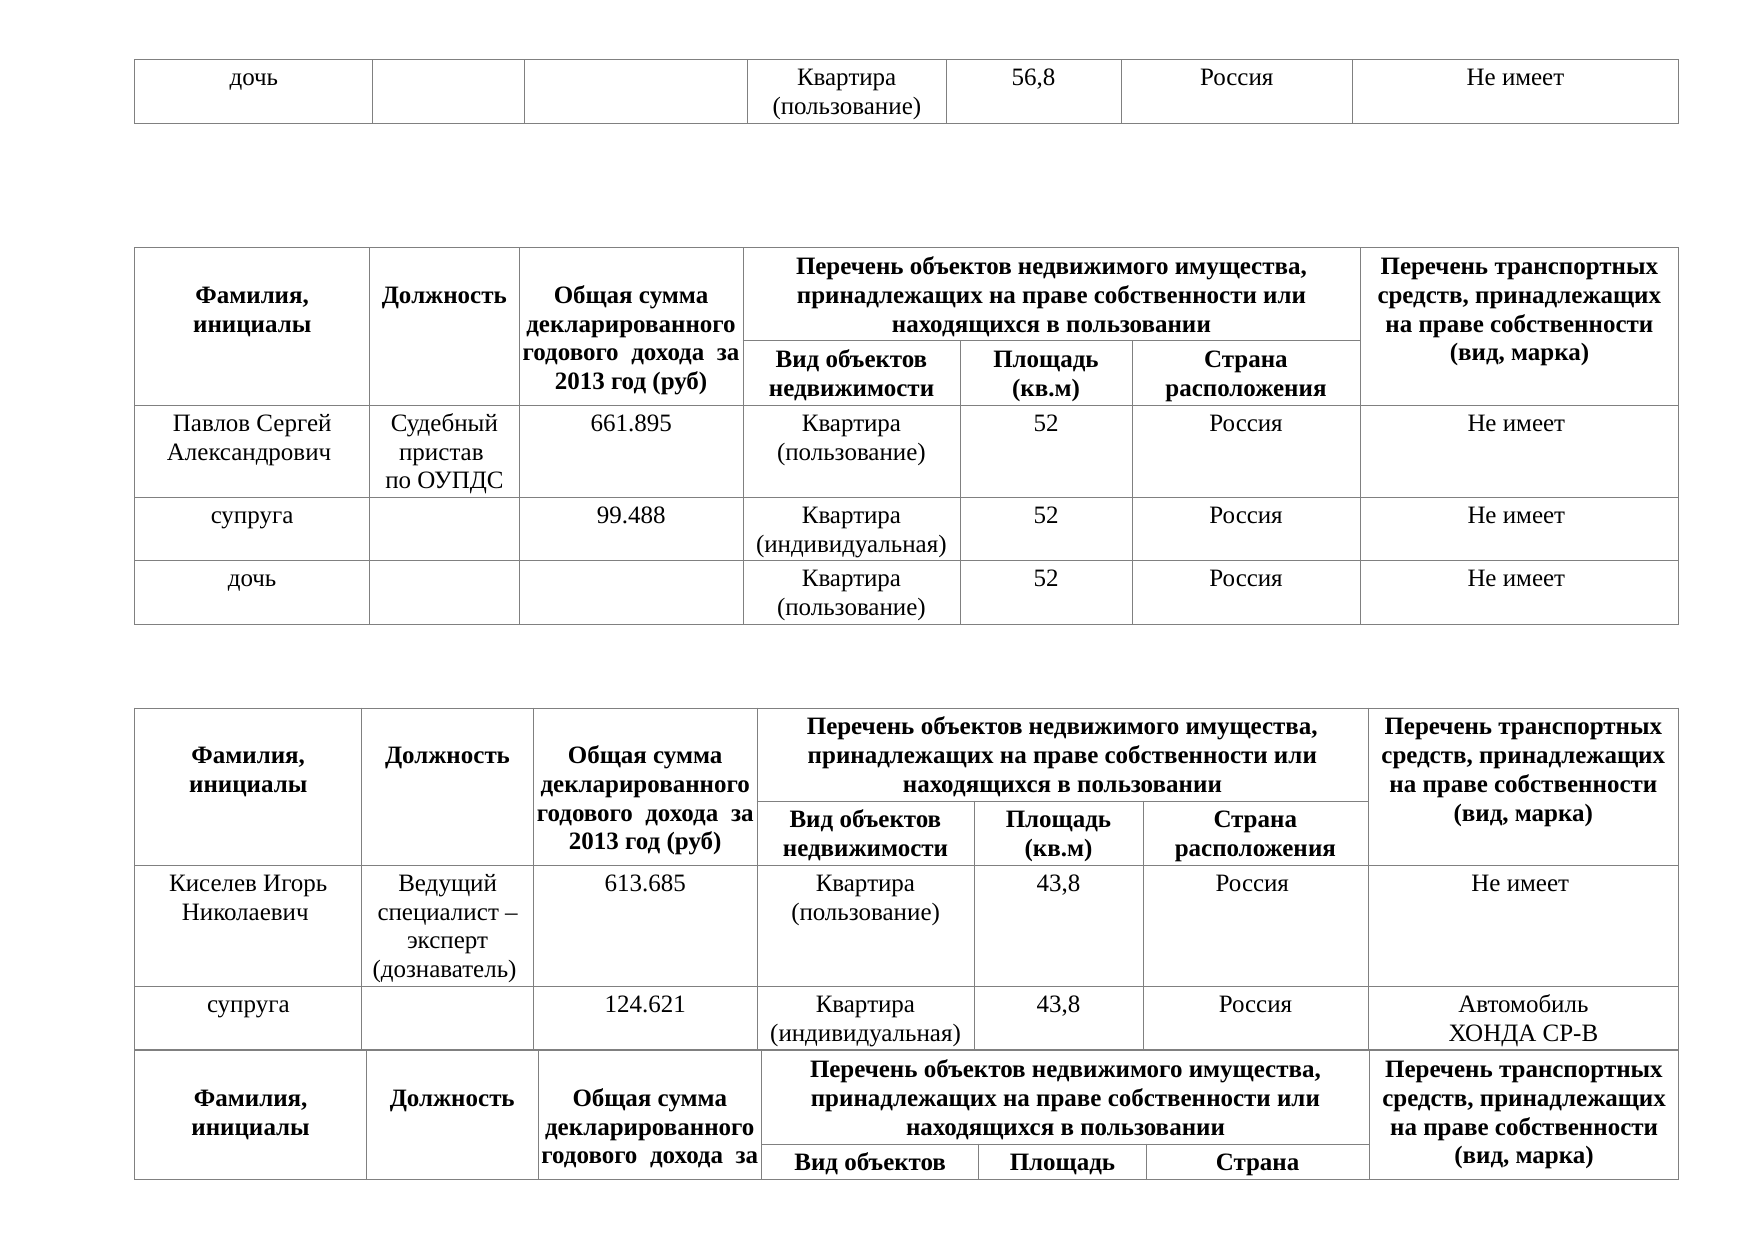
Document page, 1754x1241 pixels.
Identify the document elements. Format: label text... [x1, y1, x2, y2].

table_header Перечень объектов недвижимого имущества, принадлежащих на праве собственности или находящихся в пользовании [762, 1051, 1369, 1143]
table_header Перечень объектов недвижимого имущества, принадлежащих на праве собственности или находящихся в пользовании [744, 248, 1360, 340]
table_header Перечень объектов недвижимого имущества, принадлежащих на праве собственности или находящихся в пользовании [758, 709, 1368, 801]
table_cell Страна расположения [1144, 802, 1368, 865]
table_cell Вид объектов [762, 1145, 978, 1179]
table_header Общая сумма декларированного годового дохода за 2013 год (руб) [534, 709, 757, 865]
table_header Фамилия, инициалы [135, 1051, 366, 1179]
table_cell Квартира (индивидуальная) [744, 498, 960, 560]
table_cell Вид объектов недвижимости [744, 341, 960, 405]
table_cell 52 [961, 406, 1132, 497]
table_cell Ведущий специалист – эксперт (дознаватель) [362, 866, 533, 986]
table_cell 124.621 [534, 987, 757, 1049]
table_cell [362, 987, 533, 1049]
table_cell Не имеет [1369, 866, 1678, 986]
table_cell Не имеет [1361, 498, 1678, 560]
table_cell супруга [135, 987, 361, 1049]
table_cell дочь [135, 60, 372, 122]
table_header Фамилия, инициалы [135, 709, 361, 865]
table_header Должность [367, 1051, 538, 1179]
table_header Общая сумма декларированного годового дохода за [539, 1051, 761, 1179]
table_header Должность [362, 709, 533, 865]
table_header Перечень транспортных средств, принадлежащих на праве собственности (вид, марка) [1361, 248, 1678, 405]
table_cell Квартира (индивидуальная) [758, 987, 974, 1049]
table_cell супруга [135, 498, 369, 560]
table_cell [520, 561, 743, 624]
table_cell Киселев Игорь Николаевич [135, 866, 361, 986]
table_cell Не имеет [1361, 406, 1678, 497]
table_cell 661.895 [520, 406, 743, 497]
table_cell Страна [1147, 1145, 1369, 1179]
table_cell Площадь (кв.м) [975, 802, 1143, 865]
table_cell 52 [961, 561, 1132, 624]
table_cell Площадь [979, 1145, 1146, 1179]
table_cell [373, 60, 524, 122]
table_cell Россия [1122, 60, 1352, 122]
table_header Общая сумма декларированного годового дохода за 2013 год (руб) [520, 248, 743, 405]
table_cell Павлов Сергей Александрович [135, 406, 369, 497]
table_cell Россия [1144, 866, 1368, 986]
table_cell 43,8 [975, 866, 1143, 986]
table_cell Площадь (кв.м) [961, 341, 1132, 405]
table_cell Россия [1133, 406, 1360, 497]
table_cell Автомобиль ХОНДА СР-В [1369, 987, 1678, 1049]
table_header Должность [370, 248, 519, 405]
table_cell [525, 60, 747, 122]
table_cell Россия [1133, 561, 1360, 624]
table_cell 43,8 [975, 987, 1143, 1049]
table_cell Квартира (пользование) [744, 561, 960, 624]
table_cell Квартира (пользование) [758, 866, 974, 986]
table_cell Вид объектов недвижимости [758, 802, 974, 865]
table_cell Квартира (пользование) [748, 60, 946, 122]
table_cell 613.685 [534, 866, 757, 986]
table_cell Судебный пристав по ОУПДС [370, 406, 519, 497]
table_cell Россия [1144, 987, 1368, 1049]
table_header Перечень транспортных средств, принадлежащих на праве собственности (вид, марка) [1370, 1051, 1678, 1179]
table_cell 52 [961, 498, 1132, 560]
table_cell Не имеет [1361, 561, 1678, 624]
table_cell Не имеет [1353, 60, 1678, 122]
table_cell Квартира (пользование) [744, 406, 960, 497]
table_cell Страна расположения [1133, 341, 1360, 405]
table_cell [370, 498, 519, 560]
table_cell дочь [135, 561, 369, 624]
table_cell [370, 561, 519, 624]
table_cell Россия [1133, 498, 1360, 560]
table_cell 56,8 [947, 60, 1121, 122]
table_header Фамилия, инициалы [135, 248, 369, 405]
table_header Перечень транспортных средств, принадлежащих на праве собственности (вид, марка) [1369, 709, 1678, 865]
table_cell 99.488 [520, 498, 743, 560]
